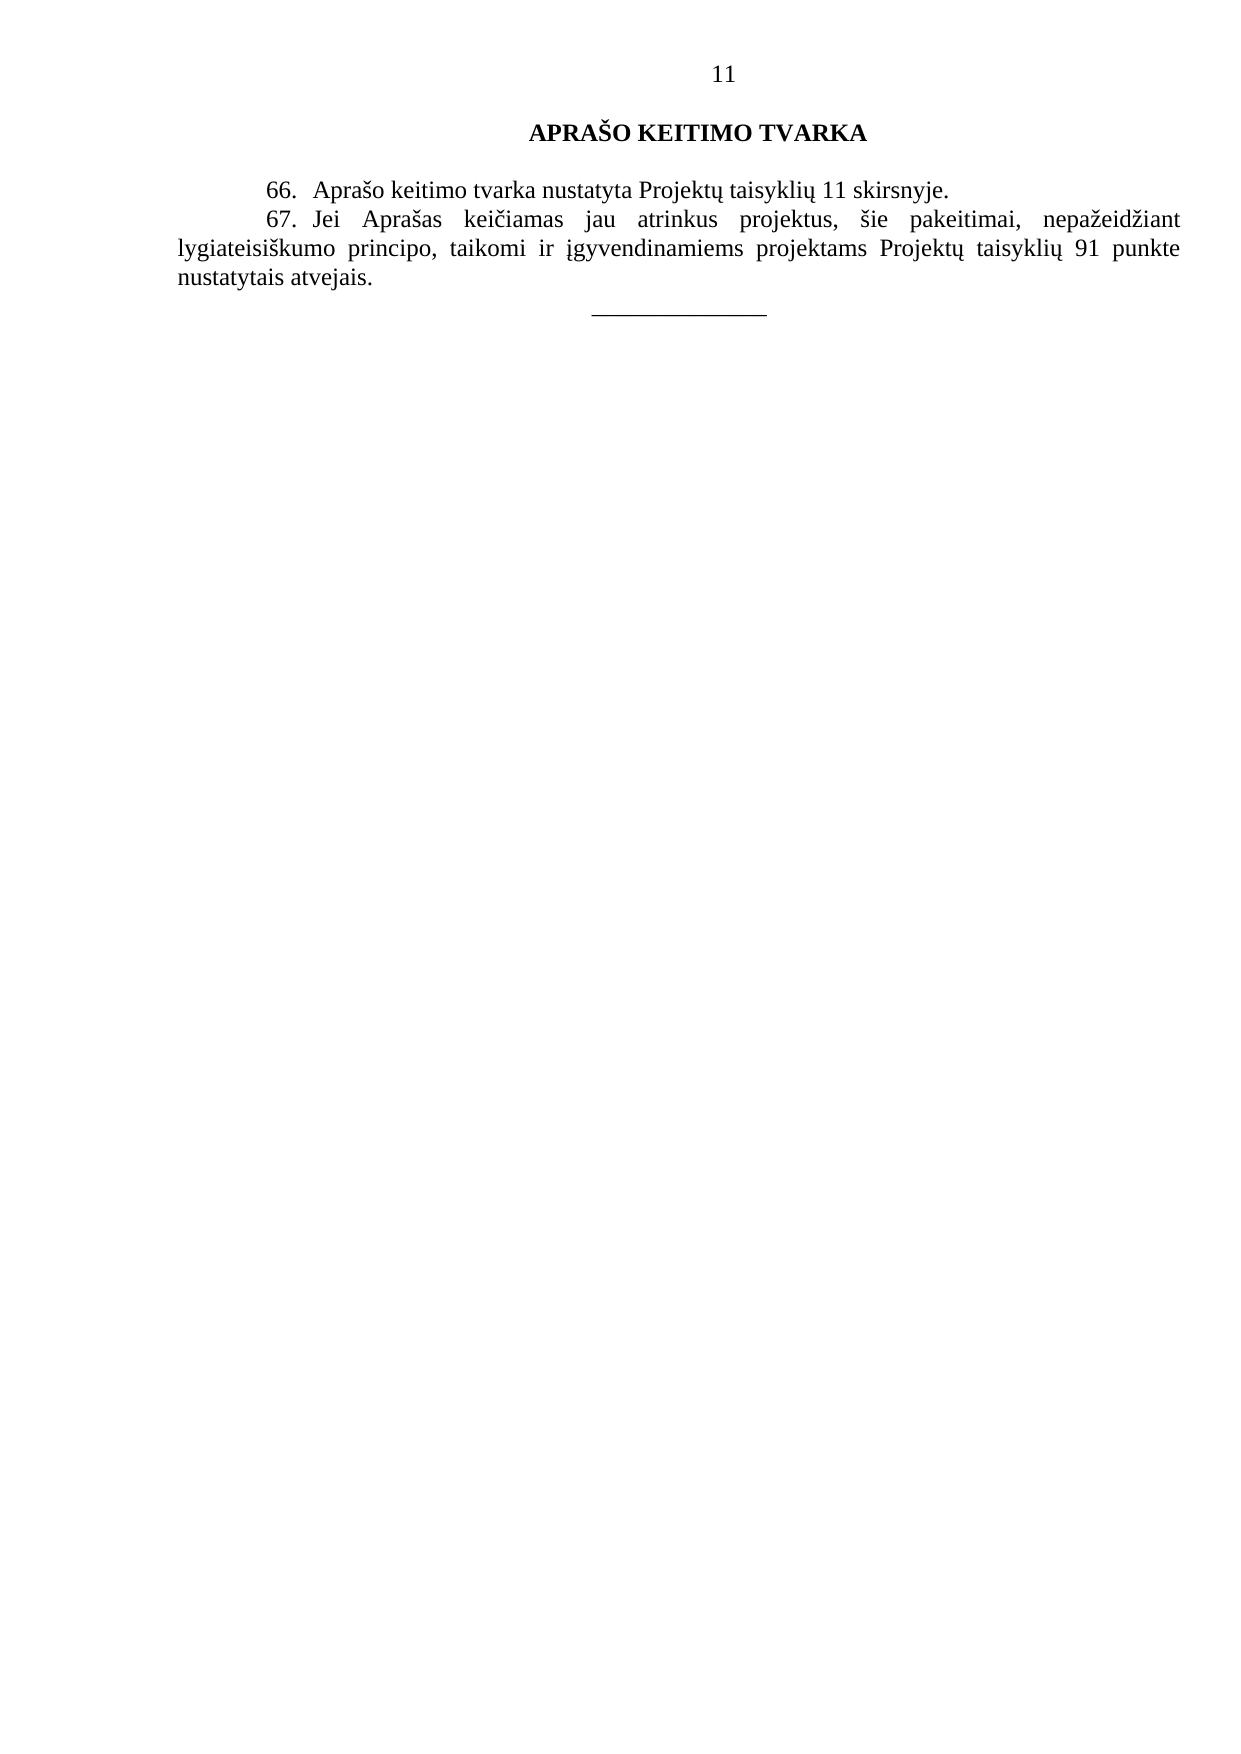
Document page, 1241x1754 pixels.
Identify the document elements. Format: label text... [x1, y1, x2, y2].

text 66. Aprašo keitimo tvarka nustatyta Projektų taisyklių 11 skirsnyje. [177, 176, 1181, 204]
text 67. Jei Aprašas keičiamas jau atrinkus projektus, šie pakeitimai, nepažeidžiant lygiateisiškumo principo, taikomi ir įgyvendinamiems projektams Projektų taisyklių 91 punkte nustatytais atvejais. [177, 204, 1181, 291]
text ______________ [177, 291, 1181, 319]
text APRAŠO KEITIMO TVARKA [215, 118, 1181, 147]
